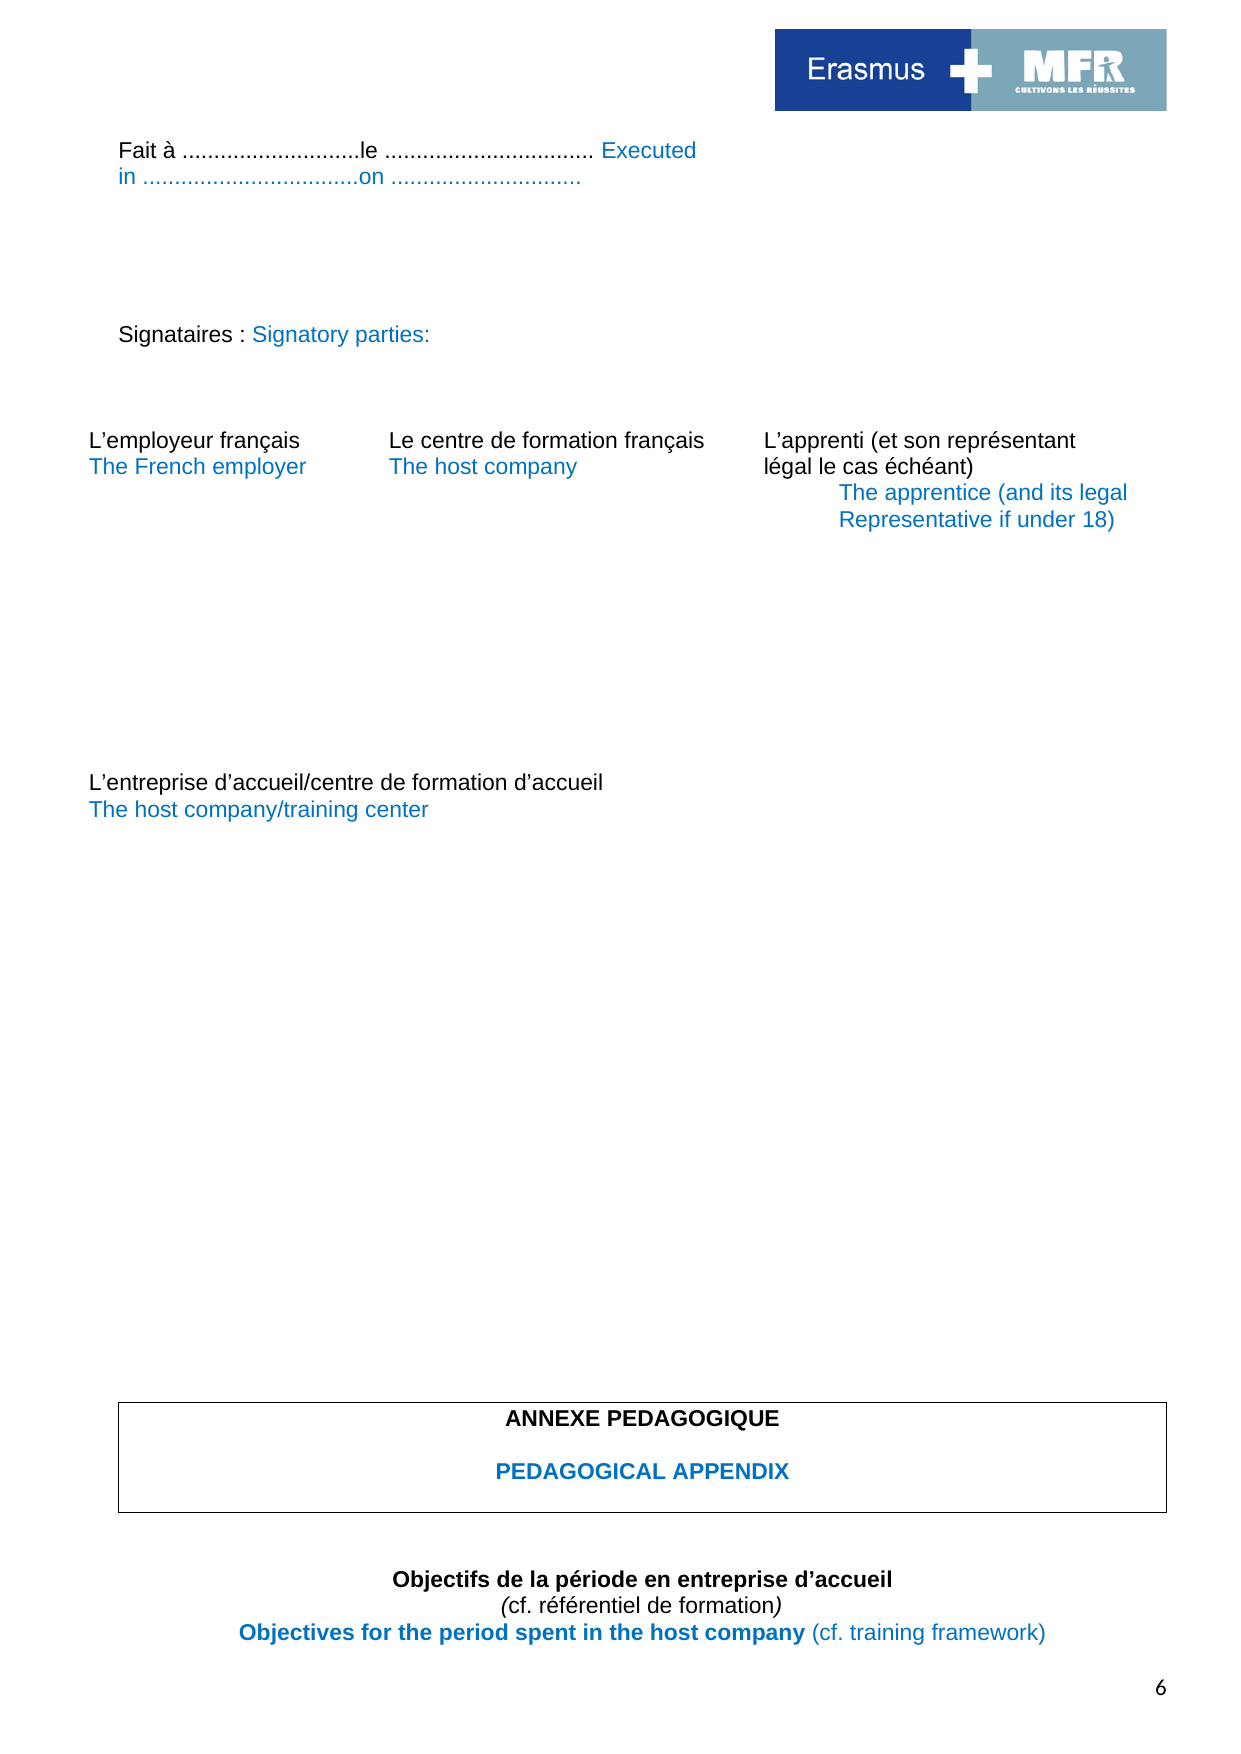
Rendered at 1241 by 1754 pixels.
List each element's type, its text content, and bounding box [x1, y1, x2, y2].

text The apprentice (and its legal [88, 479, 1167, 506]
text PEDAGOGICAL APPENDIX [119, 1454, 1166, 1484]
text L’entreprise d’accueil/centre de formation d’accueil [88, 769, 1167, 796]
text Objectives for the period spent in the host company (cf. training framework) [118, 1619, 1167, 1645]
text Objectifs de la période en entreprise d’accueil [118, 1566, 1167, 1592]
text Fait à ............................le ................................. Executed in ..................................on .............................. [118, 137, 1167, 189]
text Representative if under 18) [88, 506, 1167, 532]
text The host company/training center [88, 796, 1167, 822]
text (cf. référentiel de formation) [118, 1592, 1167, 1619]
text L’employeur français Le centre de formation français L’apprenti (et son représentant [88, 427, 1167, 453]
text The French employer The host company légal le cas échéant) [88, 453, 1167, 479]
text ANNEXE PEDAGOGIQUE [119, 1403, 1166, 1431]
text Signataires : Signatory parties: [118, 321, 1167, 348]
